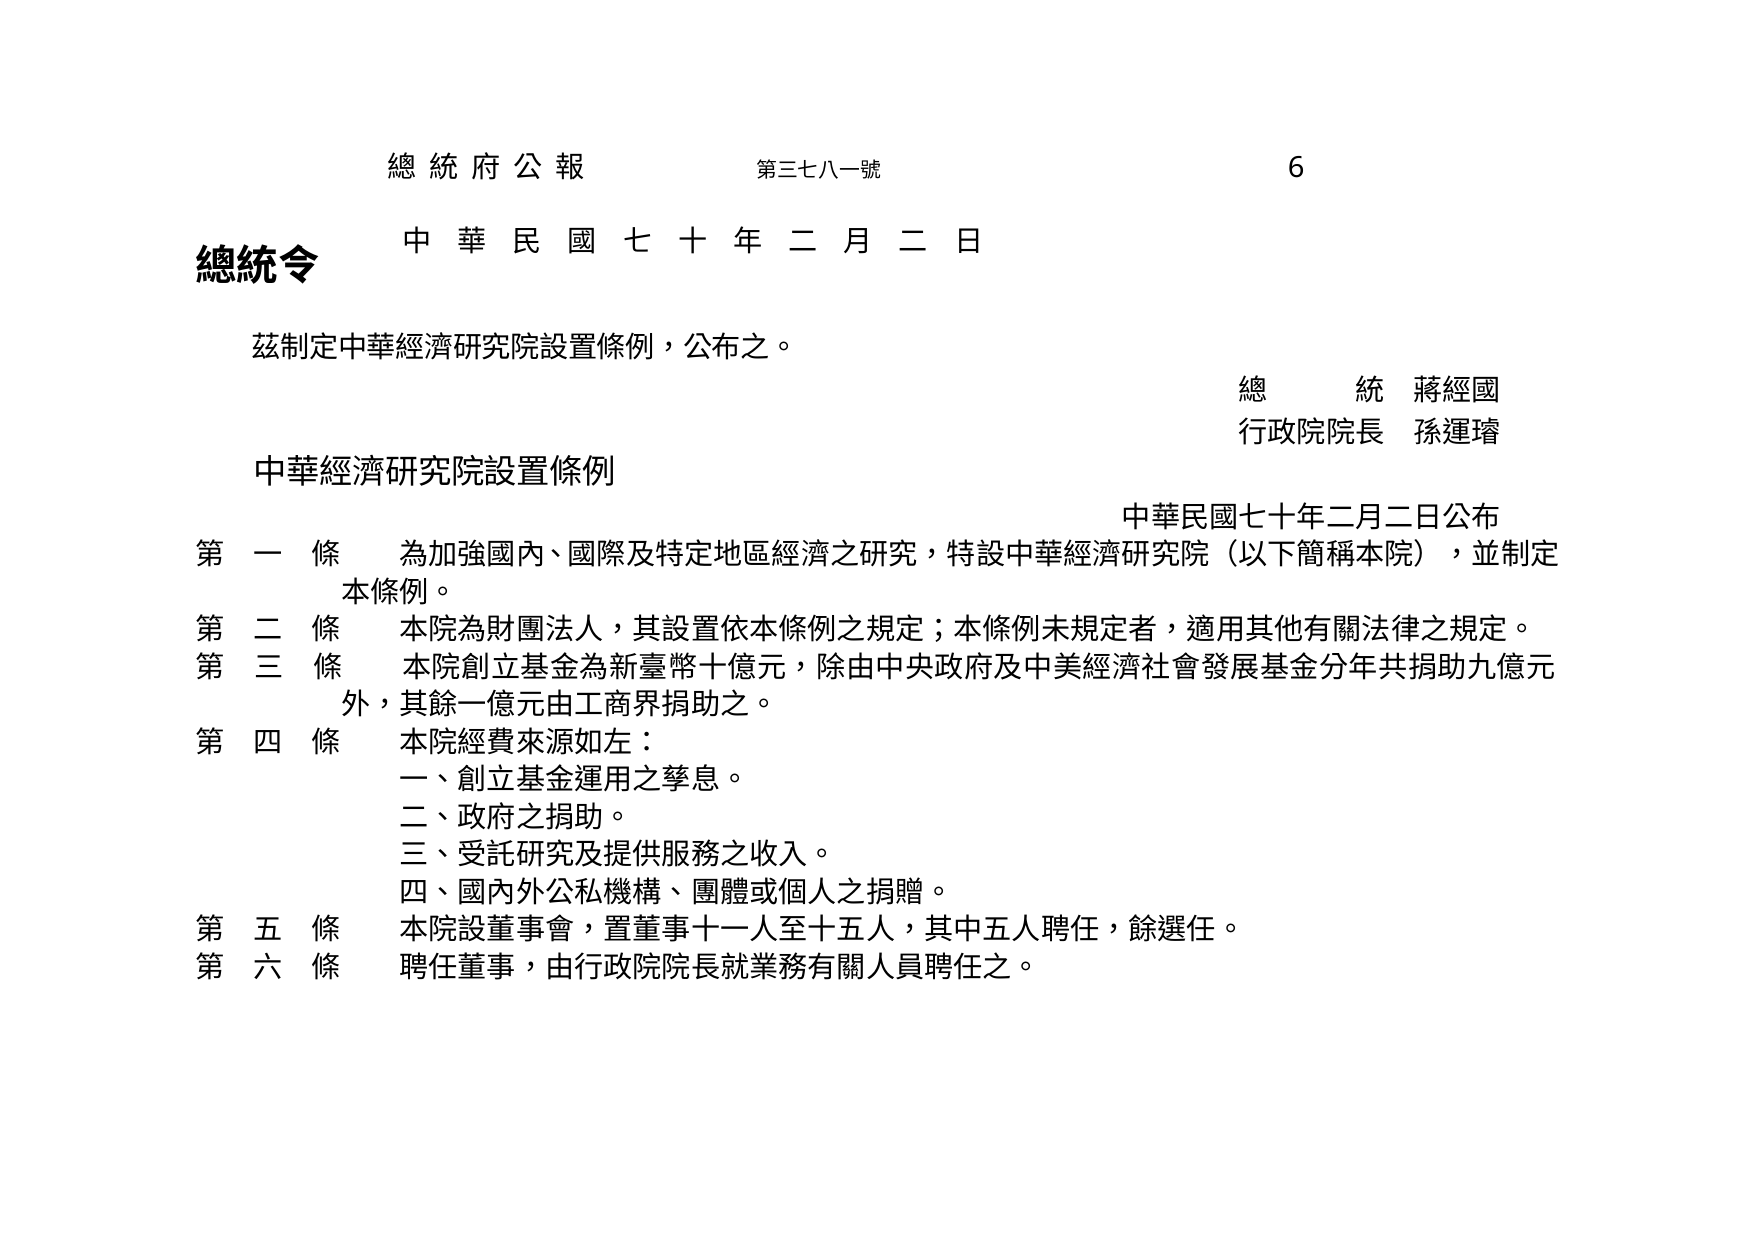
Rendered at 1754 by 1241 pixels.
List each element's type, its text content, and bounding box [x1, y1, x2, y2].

text 行政院院長 孫運璿 [195, 413, 1501, 450]
text 中華民國七十年二月二日公布 [195, 497, 1501, 534]
text 第 六 條 聘任董事，由行政院院長就業務有關人員聘任之。 [195, 947, 1559, 984]
table_header 中華民國七十年二月二日 [399, 222, 986, 328]
text 第 二 條 本院為財團法人，其設置依本條例之規定；本條例未規定者，適用其他有關法律之規定。 [195, 609, 1559, 647]
text 一、創立基金運用之孳息。 [399, 759, 1559, 797]
text 二、政府之捐助。 [399, 797, 1559, 834]
table_header 總統令 [192, 222, 399, 328]
text 四、國內外公私機構、團體或個人之捐贈。 [399, 872, 1559, 909]
text 三、受託研究及提供服務之收入。 [399, 834, 1559, 872]
text 第 五 條 本院設董事會，置董事十一人至十五人，其中五人聘任，餘選任。 [195, 909, 1559, 947]
text 第 一 條 為加強國內、國際及特定地區經濟之研究，特設中華經濟研究院（以下簡稱本院），並制定本條例。 [195, 534, 1559, 609]
text 總 統 蔣經國 [195, 370, 1501, 408]
text 茲制定中華經濟研究院設置條例，公布之。 [195, 328, 1559, 365]
text 中華經濟研究院設置條例 [253, 450, 1559, 492]
text 第 三 條 本院創立基金為新臺幣十億元，除由中央政府及中美經濟社會發展基金分年共捐助九億元外，其餘一億元由工商界捐助之。 [195, 647, 1559, 722]
text 第 四 條 本院經費來源如左： [195, 722, 1559, 759]
